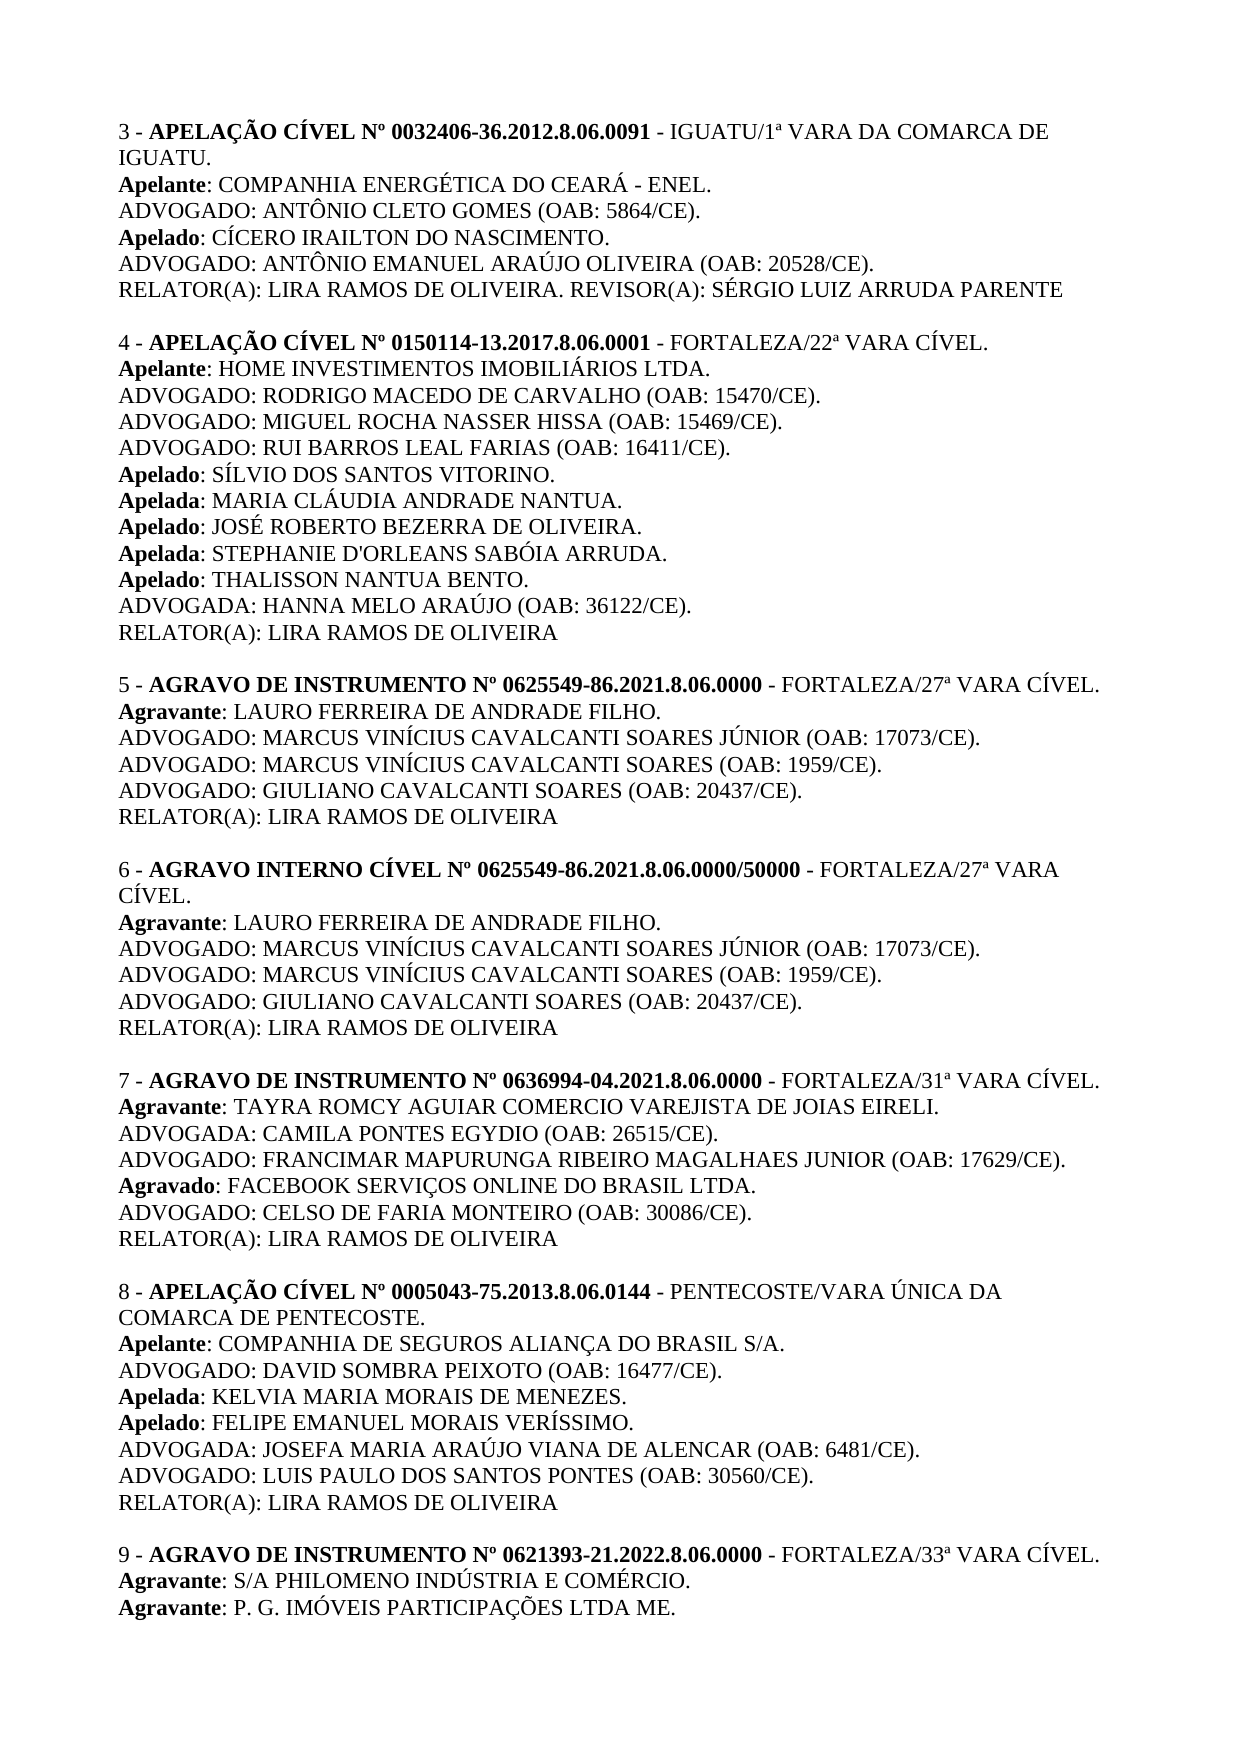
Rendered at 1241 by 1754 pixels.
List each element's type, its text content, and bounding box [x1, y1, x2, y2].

text 7 - AGRAVO DE INSTRUMENTO Nº 0636994-04.2021.8.06.0000 - FORTALEZA/31ª VARA CÍVEL. Agravante: TAYRA ROMCY AGUIAR COMERCIO VAREJISTA DE JOIAS EIRELI. ADVOGADA: CAMILA PONTES EGYDIO (OAB: 26515/CE). ADVOGADO: FRANCIMAR MAPURUNGA RIBEIRO MAGALHAES JUNIOR (OAB: 17629/CE). Agravado: FACEBOOK SERVIÇOS ONLINE DO BRASIL LTDA. ADVOGADO: CELSO DE FARIA MONTEIRO (OAB: 30086/CE). RELATOR(A): LIRA RAMOS DE OLIVEIRA [118, 1067, 1122, 1251]
text 9 - AGRAVO DE INSTRUMENTO Nº 0621393-21.2022.8.06.0000 - FORTALEZA/33ª VARA CÍVEL. Agravante: S/A PHILOMENO INDÚSTRIA E COMÉRCIO. Agravante: P. G. IMÓVEIS PARTICIPAÇÕES LTDA ME. [118, 1541, 1122, 1620]
text 8 - APELAÇÃO CÍVEL Nº 0005043-75.2013.8.06.0144 - PENTECOSTE/VARA ÚNICA DA COMARCA DE PENTECOSTE. Apelante: COMPANHIA DE SEGUROS ALIANÇA DO BRASIL S/A. ADVOGADO: DAVID SOMBRA PEIXOTO (OAB: 16477/CE). Apelada: KELVIA MARIA MORAIS DE MENEZES. Apelado: FELIPE EMANUEL MORAIS VERÍSSIMO. ADVOGADA: JOSEFA MARIA ARAÚJO VIANA DE ALENCAR (OAB: 6481/CE). ADVOGADO: LUIS PAULO DOS SANTOS PONTES (OAB: 30560/CE). RELATOR(A): LIRA RAMOS DE OLIVEIRA [118, 1278, 1122, 1515]
text 4 - APELAÇÃO CÍVEL Nº 0150114-13.2017.8.06.0001 - FORTALEZA/22ª VARA CÍVEL. Apelante: HOME INVESTIMENTOS IMOBILIÁRIOS LTDA. ADVOGADO: RODRIGO MACEDO DE CARVALHO (OAB: 15470/CE). ADVOGADO: MIGUEL ROCHA NASSER HISSA (OAB: 15469/CE). ADVOGADO: RUI BARROS LEAL FARIAS (OAB: 16411/CE). Apelado: SÍLVIO DOS SANTOS VITORINO. Apelada: MARIA CLÁUDIA ANDRADE NANTUA. Apelado: JOSÉ ROBERTO BEZERRA DE OLIVEIRA. Apelada: STEPHANIE D'ORLEANS SABÓIA ARRUDA. Apelado: THALISSON NANTUA BENTO. ADVOGADA: HANNA MELO ARAÚJO (OAB: 36122/CE). RELATOR(A): LIRA RAMOS DE OLIVEIRA [118, 329, 1122, 645]
text 6 - AGRAVO INTERNO CÍVEL Nº 0625549-86.2021.8.06.0000/50000 - FORTALEZA/27ª VARA CÍVEL. Agravante: LAURO FERREIRA DE ANDRADE FILHO. ADVOGADO: MARCUS VINÍCIUS CAVALCANTI SOARES JÚNIOR (OAB: 17073/CE). ADVOGADO: MARCUS VINÍCIUS CAVALCANTI SOARES (OAB: 1959/CE). ADVOGADO: GIULIANO CAVALCANTI SOARES (OAB: 20437/CE). RELATOR(A): LIRA RAMOS DE OLIVEIRA [118, 856, 1122, 1041]
text 3 - APELAÇÃO CÍVEL Nº 0032406-36.2012.8.06.0091 - IGUATU/1ª VARA DA COMARCA DE IGUATU. Apelante: COMPANHIA ENERGÉTICA DO CEARÁ - ENEL. ADVOGADO: ANTÔNIO CLETO GOMES (OAB: 5864/CE). Apelado: CÍCERO IRAILTON DO NASCIMENTO. ADVOGADO: ANTÔNIO EMANUEL ARAÚJO OLIVEIRA (OAB: 20528/CE). RELATOR(A): LIRA RAMOS DE OLIVEIRA. REVISOR(A): SÉRGIO LUIZ ARRUDA PARENTE [118, 118, 1122, 303]
text 5 - AGRAVO DE INSTRUMENTO Nº 0625549-86.2021.8.06.0000 - FORTALEZA/27ª VARA CÍVEL. Agravante: LAURO FERREIRA DE ANDRADE FILHO. ADVOGADO: MARCUS VINÍCIUS CAVALCANTI SOARES JÚNIOR (OAB: 17073/CE). ADVOGADO: MARCUS VINÍCIUS CAVALCANTI SOARES (OAB: 1959/CE). ADVOGADO: GIULIANO CAVALCANTI SOARES (OAB: 20437/CE). RELATOR(A): LIRA RAMOS DE OLIVEIRA [118, 672, 1122, 830]
